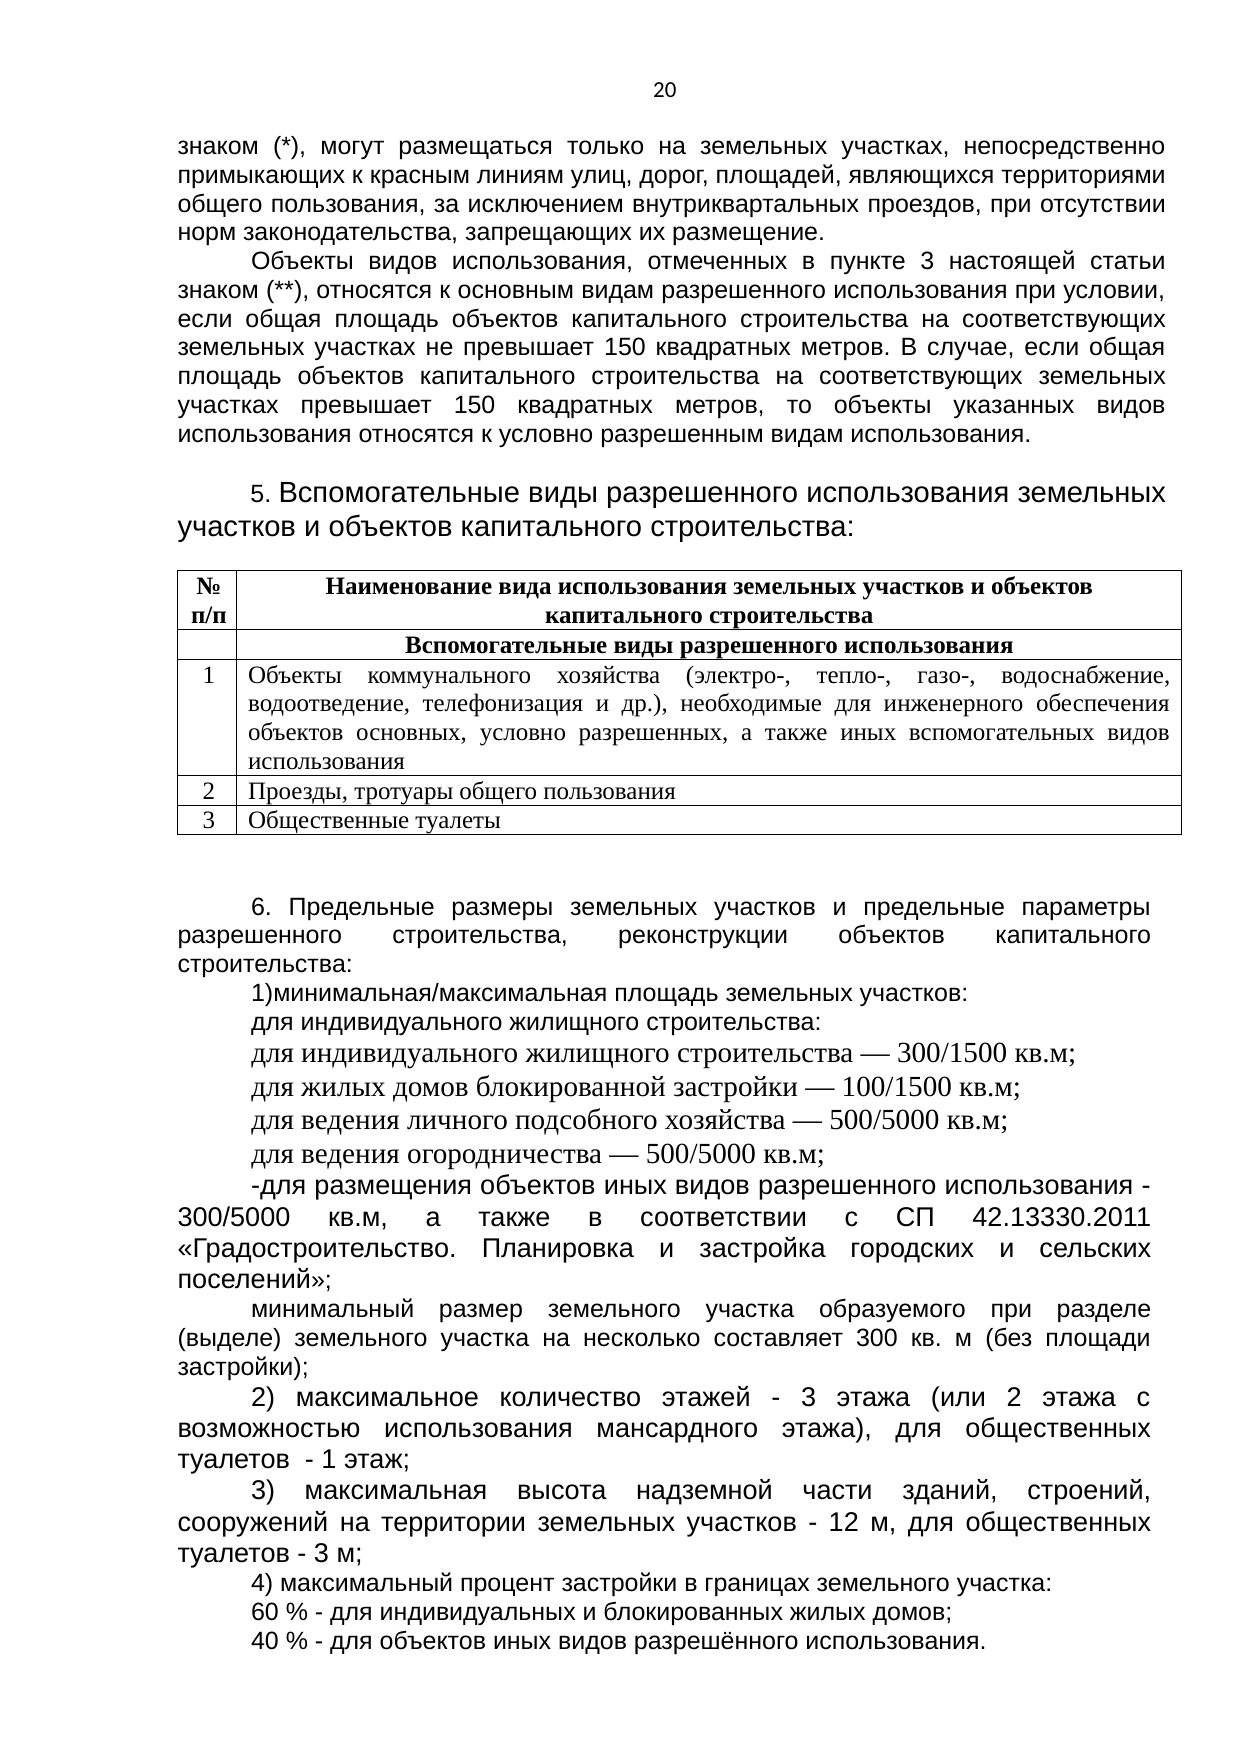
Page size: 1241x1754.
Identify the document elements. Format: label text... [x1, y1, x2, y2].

table_header Наименование вида использования земельных участков и объектов капитального строительства [237, 571, 1181, 629]
table_cell Вспомогательные виды разрешенного использования [237, 630, 1181, 659]
table_cell 3 [178, 806, 236, 834]
text для ведения огородничества — 500/5000 кв.м; [177, 1136, 1152, 1169]
table_cell 2 [178, 776, 236, 804]
text 5. Вспомогательные виды разрешенного использования земельных участков и объектов капитального строительства: [177, 475, 1167, 542]
text 60 % - для индивидуальных и блокированных жилых домов; [177, 1597, 1152, 1626]
text -для размещения объектов иных видов разрешенного использования - 300/5000 кв.м, а также в соответствии с СП 42.13330.2011 «Градостроительство. Планировка и застройка городских и сельских поселений»; [177, 1169, 1152, 1294]
table_cell Проезды, тротуары общего пользования [237, 776, 1181, 804]
table_cell Объекты коммунального хозяйства (электро-, тепло-, газо-, водоснабжение, водоотведение, телефонизация и др.), необходимые для инженерного обеспечения объектов основных, условно разрешенных, а также иных вспомогательных видов использования [237, 660, 1181, 775]
table_cell Общественные туалеты [237, 806, 1181, 834]
text Объекты видов использования, отмеченных в пункте 3 настоящей статьи знаком (**), относятся к основным видам разрешенного использования при условии, если общая площадь объектов капитального строительства на соответствующих земельных участках не превышает 150 квадратных метров. В случае, если общая площадь объектов капитального строительства на соответствующих земельных участках превышает 150 квадратных метров, то объекты указанных видов использования относятся к условно разрешенным видам использования. [177, 246, 1167, 447]
text для индивидуального жилищного строительства — 300/1500 кв.м; [177, 1035, 1152, 1069]
text для жилых домов блокированной застройки — 100/1500 кв.м; [177, 1069, 1152, 1102]
table_header № п/п [178, 571, 236, 629]
text знаком (*), могут размещаться только на земельных участках, непосредственно примыкающих к красным линиям улиц, дорог, площадей, являющихся территориями общего пользования, за исключением внутриквартальных проездов, при отсутствии норм законодательства, запрещающих их размещение. [177, 131, 1167, 246]
text для ведения личного подсобного хозяйства — 500/5000 кв.м; [177, 1102, 1152, 1136]
table_cell [178, 630, 236, 659]
text 6. Предельные размеры земельных участков и предельные параметры разрешенного строительства, реконструкции объектов капитального строительства: [177, 891, 1152, 978]
text минимальный размер земельного участка образуемого при разделе (выделе) земельного участка на несколько составляет 300 кв. м (без площади застройки); [177, 1294, 1152, 1381]
text 2) максимальное количество этажей - 3 этажа (или 2 этажа с возможностью использования мансардного этажа), для общественных туалетов - 1 этаж; [177, 1381, 1152, 1474]
text 3) максимальная высота надземной части зданий, строений, сооружений на территории земельных участков - 12 м, для общественных туалетов - 3 м; [177, 1474, 1152, 1568]
table_cell 1 [178, 660, 236, 775]
text для индивидуального жилищного строительства: [177, 1006, 1152, 1035]
text 4) максимальный процент застройки в границах земельного участка: [177, 1568, 1152, 1597]
text 40 % - для объектов иных видов разрешённого использования. [177, 1626, 1152, 1654]
text 1)минимальная/максимальная площадь земельных участков: [177, 978, 1152, 1006]
